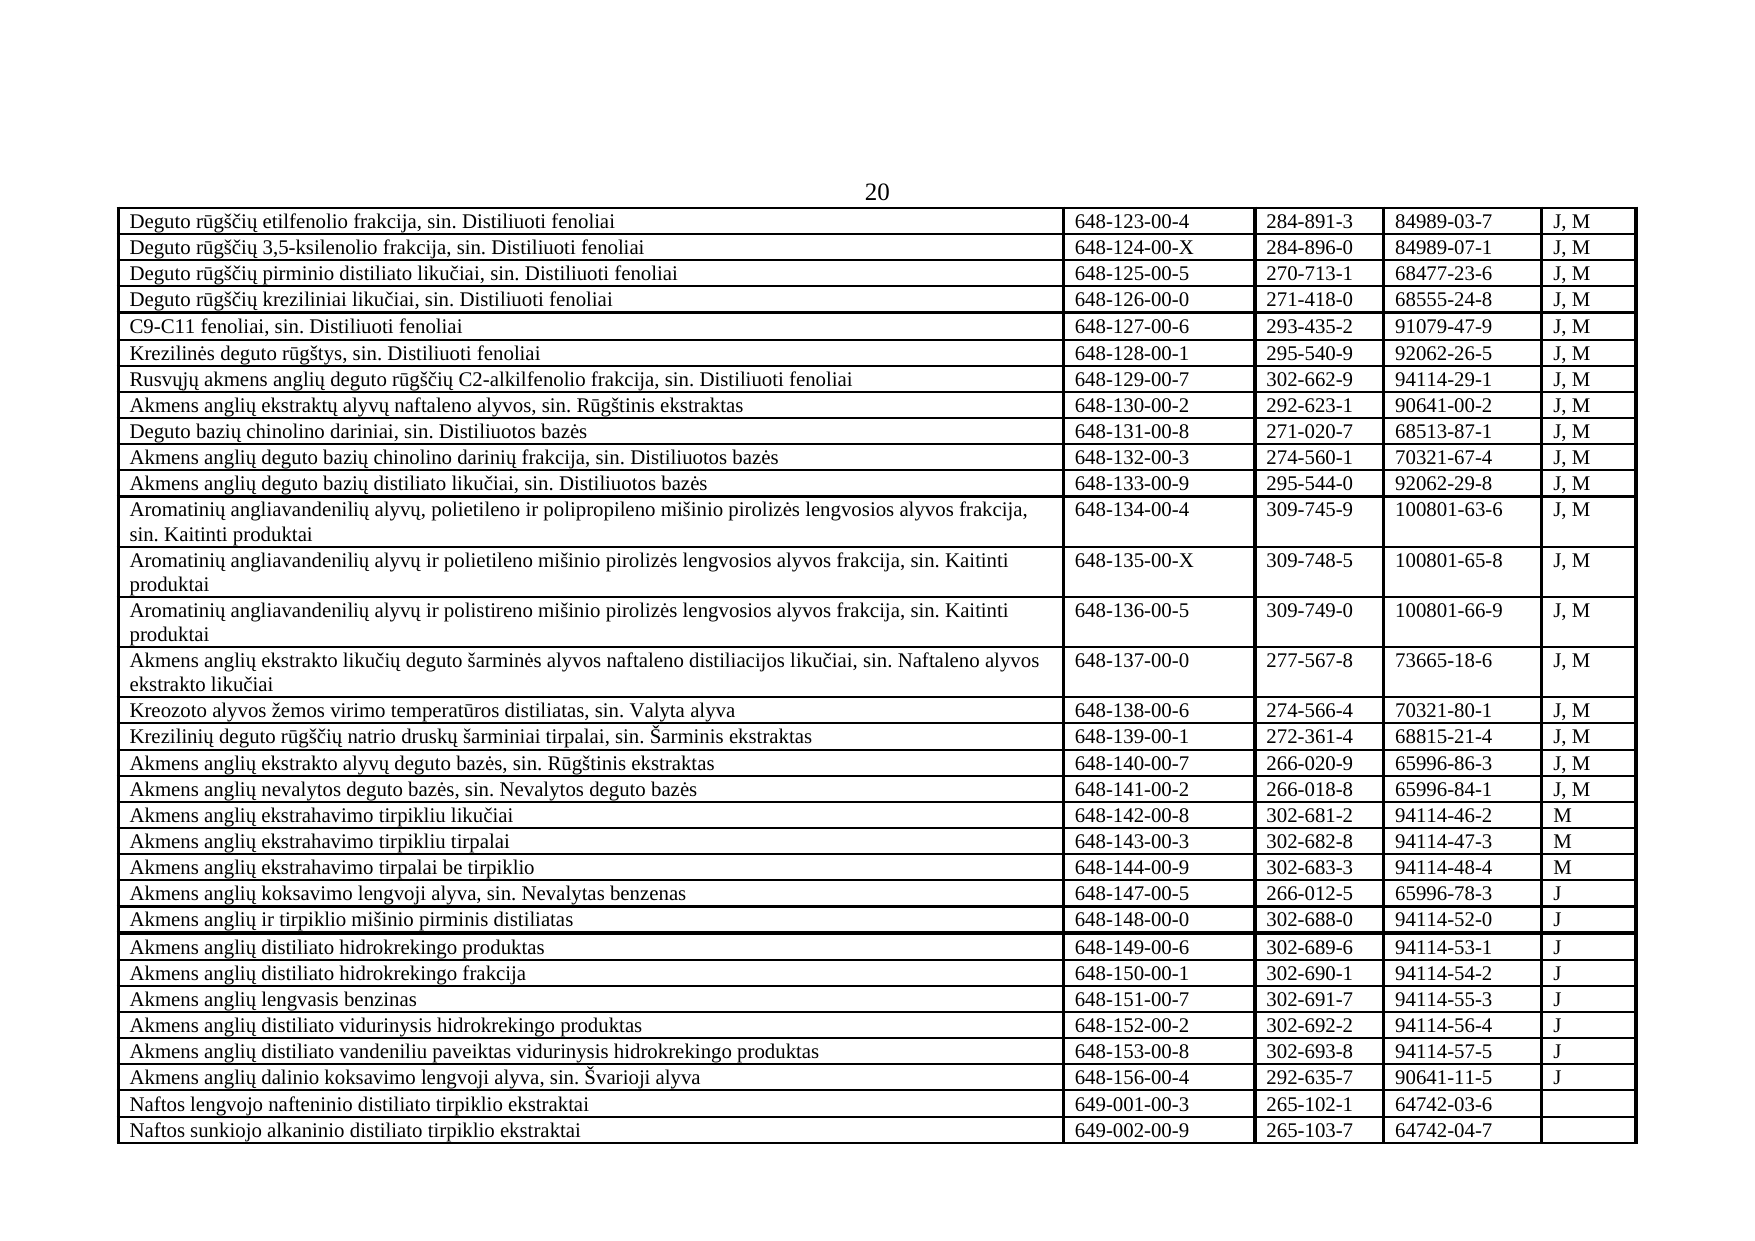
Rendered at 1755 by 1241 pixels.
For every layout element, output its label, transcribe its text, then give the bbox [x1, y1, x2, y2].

table_cell J, M [1543, 367, 1634, 391]
table_cell J, M [1543, 751, 1634, 774]
table_cell J, M [1543, 471, 1634, 495]
table_cell Akmens anglių ekstraktų alyvų naftaleno alyvos, sin. Rūgštinis ekstraktas [120, 393, 1062, 417]
table_cell 649-001-00-3 [1065, 1091, 1253, 1116]
table_cell 271-418-0 [1257, 287, 1382, 311]
table_cell 295-540-9 [1257, 341, 1382, 364]
table_cell 648-133-00-9 [1065, 471, 1253, 495]
table_cell 274-560-1 [1257, 445, 1382, 469]
table_cell 302-693-8 [1257, 1039, 1382, 1063]
table_cell J, M [1543, 548, 1634, 596]
table_cell 100801-63-6 [1385, 498, 1540, 546]
table_cell 266-018-8 [1257, 777, 1382, 801]
table_cell Deguto rūgščių kreziliniai likučiai, sin. Distiliuoti fenoliai [120, 287, 1062, 311]
table_cell J, M [1543, 261, 1634, 285]
table_cell 65996-84-1 [1385, 777, 1540, 801]
table_cell 68513-87-1 [1385, 419, 1540, 443]
table_cell 302-692-2 [1257, 1013, 1382, 1037]
table_cell 271-020-7 [1257, 419, 1382, 443]
table_cell J, M [1543, 419, 1634, 443]
table_cell J, M [1543, 341, 1634, 364]
table_cell J, M [1543, 698, 1634, 722]
table_cell J [1543, 961, 1634, 985]
table_cell 266-020-9 [1257, 751, 1382, 774]
table_cell 648-129-00-7 [1065, 367, 1253, 391]
table_cell 302-683-3 [1257, 855, 1382, 879]
table_cell J [1543, 1065, 1634, 1089]
table_cell 94114-54-2 [1385, 961, 1540, 985]
table_cell Akmens anglių ekstrahavimo tirpikliu likučiai [120, 803, 1062, 827]
table_cell 94114-52-0 [1385, 908, 1540, 931]
table_cell J, M [1543, 314, 1634, 338]
table_cell Akmens anglių deguto bazių distiliato likučiai, sin. Distiliuotos bazės [120, 471, 1062, 495]
table_cell M [1543, 855, 1634, 879]
table_cell 309-748-5 [1257, 548, 1382, 596]
table_cell M [1543, 803, 1634, 827]
table_cell Akmens anglių ekstrahavimo tirpalai be tirpiklio [120, 855, 1062, 879]
table_cell 64742-03-6 [1385, 1091, 1540, 1116]
table_cell 274-566-4 [1257, 698, 1382, 722]
table_cell Krezilinių deguto rūgščių natrio druskų šarminiai tirpalai, sin. Šarminis ekstraktas [120, 724, 1062, 748]
table_cell 265-103-7 [1257, 1118, 1382, 1142]
table_cell Akmens anglių distiliato vandeniliu paveiktas vidurinysis hidrokrekingo produktas [120, 1039, 1062, 1063]
table_cell 648-124-00-X [1065, 235, 1253, 259]
table_cell Akmens anglių ekstrakto likučių deguto šarminės alyvos naftaleno distiliacijos likučiai, sin. Naftaleno alyvos ekstrakto likučiai [120, 648, 1062, 696]
table_cell 648-123-00-4 [1065, 209, 1253, 233]
table_cell Deguto bazių chinolino dariniai, sin. Distiliuotos bazės [120, 419, 1062, 443]
table_cell J [1543, 908, 1634, 931]
table_cell Aromatinių angliavandenilių alyvų, polietileno ir polipropileno mišinio pirolizės lengvosios alyvos frakcija, sin. Kaitinti produktai [120, 498, 1062, 546]
table_cell J [1543, 935, 1634, 959]
table_cell Akmens anglių ekstrahavimo tirpikliu tirpalai [120, 829, 1062, 853]
table_cell Akmens anglių lengvasis benzinas [120, 987, 1062, 1011]
table_cell 302-681-2 [1257, 803, 1382, 827]
table_cell 91079-47-9 [1385, 314, 1540, 338]
table_cell 648-132-00-3 [1065, 445, 1253, 469]
table_cell J [1543, 1013, 1634, 1037]
table_cell 94114-53-1 [1385, 935, 1540, 959]
table_cell 94114-55-3 [1385, 987, 1540, 1011]
table_cell 302-662-9 [1257, 367, 1382, 391]
table_cell 648-156-00-4 [1065, 1065, 1253, 1089]
table_cell 84989-07-1 [1385, 235, 1540, 259]
table_cell Akmens anglių ir tirpiklio mišinio pirminis distiliatas [120, 908, 1062, 931]
table_cell 94114-57-5 [1385, 1039, 1540, 1063]
table_cell Deguto rūgščių 3,5-ksilenolio frakcija, sin. Distiliuoti fenoliai [120, 235, 1062, 259]
table_cell 92062-29-8 [1385, 471, 1540, 495]
table_cell 648-144-00-9 [1065, 855, 1253, 879]
table_cell 295-544-0 [1257, 471, 1382, 495]
table_cell Naftos sunkiojo alkaninio distiliato tirpiklio ekstraktai [120, 1118, 1062, 1142]
table_cell 649-002-00-9 [1065, 1118, 1253, 1142]
table_cell Deguto rūgščių pirminio distiliato likučiai, sin. Distiliuoti fenoliai [120, 261, 1062, 285]
table_cell 302-689-6 [1257, 935, 1382, 959]
table_cell 648-152-00-2 [1065, 1013, 1253, 1037]
table_cell 648-141-00-2 [1065, 777, 1253, 801]
table_cell 284-891-3 [1257, 209, 1382, 233]
table_cell Akmens anglių dalinio koksavimo lengvoji alyva, sin. Švarioji alyva [120, 1065, 1062, 1089]
table_cell 648-131-00-8 [1065, 419, 1253, 443]
table_cell 648-151-00-7 [1065, 987, 1253, 1011]
table_cell 648-128-00-1 [1065, 341, 1253, 364]
table_cell 94114-56-4 [1385, 1013, 1540, 1037]
table_cell J, M [1543, 445, 1634, 469]
table_cell J [1543, 987, 1634, 1011]
table_cell Aromatinių angliavandenilių alyvų ir polietileno mišinio pirolizės lengvosios alyvos frakcija, sin. Kaitinti produktai [120, 548, 1062, 596]
table_cell 648-135-00-X [1065, 548, 1253, 596]
table_cell 270-713-1 [1257, 261, 1382, 285]
table_cell 94114-47-3 [1385, 829, 1540, 853]
table_cell J, M [1543, 287, 1634, 311]
table_cell 94114-29-1 [1385, 367, 1540, 391]
table_cell 265-102-1 [1257, 1091, 1382, 1116]
table_cell 648-137-00-0 [1065, 648, 1253, 696]
table_cell 100801-66-9 [1385, 598, 1540, 646]
table_cell 309-745-9 [1257, 498, 1382, 546]
table_cell 648-134-00-4 [1065, 498, 1253, 546]
table_cell 648-126-00-0 [1065, 287, 1253, 311]
table_cell 277-567-8 [1257, 648, 1382, 696]
table_cell 648-138-00-6 [1065, 698, 1253, 722]
table_cell 648-136-00-5 [1065, 598, 1253, 646]
table_cell Akmens anglių ekstrakto alyvų deguto bazės, sin. Rūgštinis ekstraktas [120, 751, 1062, 774]
table_cell 284-896-0 [1257, 235, 1382, 259]
table_cell J, M [1543, 498, 1634, 546]
table_cell 648-149-00-6 [1065, 935, 1253, 959]
table_cell J, M [1543, 777, 1634, 801]
table_cell Akmens anglių distiliato vidurinysis hidrokrekingo produktas [120, 1013, 1062, 1037]
table_cell 302-682-8 [1257, 829, 1382, 853]
table_cell 648-140-00-7 [1065, 751, 1253, 774]
table_cell 65996-78-3 [1385, 881, 1540, 905]
table_cell 100801-65-8 [1385, 548, 1540, 596]
table_cell 73665-18-6 [1385, 648, 1540, 696]
table_cell 70321-67-4 [1385, 445, 1540, 469]
table_cell [1543, 1118, 1634, 1142]
table_cell 648-150-00-1 [1065, 961, 1253, 985]
table_cell 68555-24-8 [1385, 287, 1540, 311]
table_cell 648-127-00-6 [1065, 314, 1253, 338]
table_cell 65996-86-3 [1385, 751, 1540, 774]
table_cell Aromatinių angliavandenilių alyvų ir polistireno mišinio pirolizės lengvosios alyvos frakcija, sin. Kaitinti produktai [120, 598, 1062, 646]
table_cell Akmens anglių nevalytos deguto bazės, sin. Nevalytos deguto bazės [120, 777, 1062, 801]
table_cell 309-749-0 [1257, 598, 1382, 646]
table_cell [1543, 1091, 1634, 1116]
table_cell 94114-46-2 [1385, 803, 1540, 827]
table_cell 648-143-00-3 [1065, 829, 1253, 853]
table_cell Kreozoto alyvos žemos virimo temperatūros distiliatas, sin. Valyta alyva [120, 698, 1062, 722]
table_cell 272-361-4 [1257, 724, 1382, 748]
table_cell 648-153-00-8 [1065, 1039, 1253, 1063]
table_cell J, M [1543, 235, 1634, 259]
table_cell J, M [1543, 598, 1634, 646]
table_cell J [1543, 1039, 1634, 1063]
table_cell Akmens anglių distiliato hidrokrekingo produktas [120, 935, 1062, 959]
table_cell 70321-80-1 [1385, 698, 1540, 722]
table_cell 68815-21-4 [1385, 724, 1540, 748]
table_cell 92062-26-5 [1385, 341, 1540, 364]
table_cell Naftos lengvojo nafteninio distiliato tirpiklio ekstraktai [120, 1091, 1062, 1116]
table_cell 94114-48-4 [1385, 855, 1540, 879]
table_cell 84989-03-7 [1385, 209, 1540, 233]
table_cell 90641-11-5 [1385, 1065, 1540, 1089]
table_cell Deguto rūgščių etilfenolio frakcija, sin. Distiliuoti fenoliai [120, 209, 1062, 233]
table_cell Krezilinės deguto rūgštys, sin. Distiliuoti fenoliai [120, 341, 1062, 364]
table_cell J [1543, 881, 1634, 905]
table_cell J, M [1543, 209, 1634, 233]
table_cell Akmens anglių distiliato hidrokrekingo frakcija [120, 961, 1062, 985]
table_cell M [1543, 829, 1634, 853]
table_cell 292-635-7 [1257, 1065, 1382, 1089]
table_cell 90641-00-2 [1385, 393, 1540, 417]
table_cell 292-623-1 [1257, 393, 1382, 417]
table_cell 648-148-00-0 [1065, 908, 1253, 931]
table_cell J, M [1543, 648, 1634, 696]
table_cell Akmens anglių deguto bazių chinolino darinių frakcija, sin. Distiliuotos bazės [120, 445, 1062, 469]
table_cell C9-C11 fenoliai, sin. Distiliuoti fenoliai [120, 314, 1062, 338]
table_cell Akmens anglių koksavimo lengvoji alyva, sin. Nevalytas benzenas [120, 881, 1062, 905]
table_cell 302-691-7 [1257, 987, 1382, 1011]
table_cell J, M [1543, 393, 1634, 417]
table_cell 648-139-00-1 [1065, 724, 1253, 748]
table_cell 266-012-5 [1257, 881, 1382, 905]
table_cell J, M [1543, 724, 1634, 748]
table_cell Rusvųjų akmens anglių deguto rūgščių C2-alkilfenolio frakcija, sin. Distiliuoti fenoliai [120, 367, 1062, 391]
table_cell 648-125-00-5 [1065, 261, 1253, 285]
table_cell 302-688-0 [1257, 908, 1382, 931]
table_cell 648-130-00-2 [1065, 393, 1253, 417]
table_cell 68477-23-6 [1385, 261, 1540, 285]
table_cell 648-142-00-8 [1065, 803, 1253, 827]
table_cell 302-690-1 [1257, 961, 1382, 985]
table_cell 648-147-00-5 [1065, 881, 1253, 905]
table_cell 293-435-2 [1257, 314, 1382, 338]
table_cell 64742-04-7 [1385, 1118, 1540, 1142]
